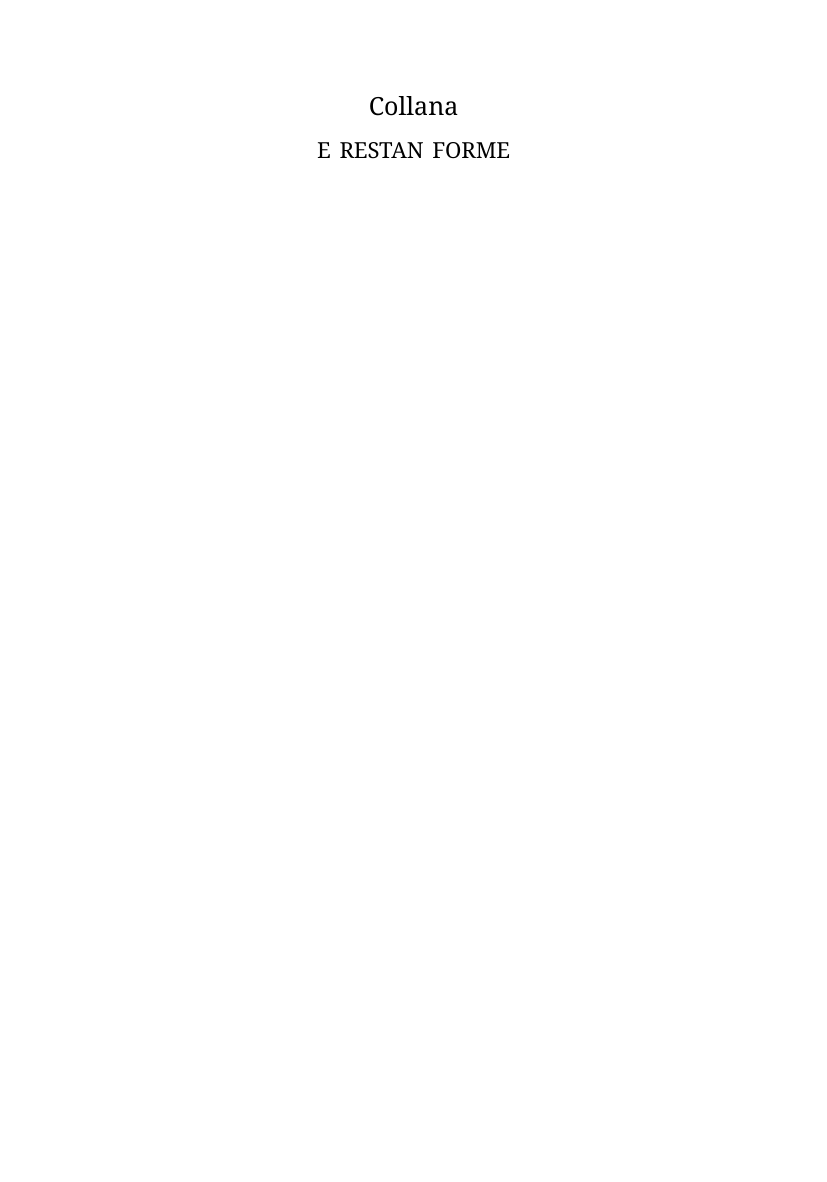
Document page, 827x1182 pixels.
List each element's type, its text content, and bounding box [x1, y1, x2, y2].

text Collana [118, 88, 709, 123]
text e restan forme [118, 123, 709, 168]
